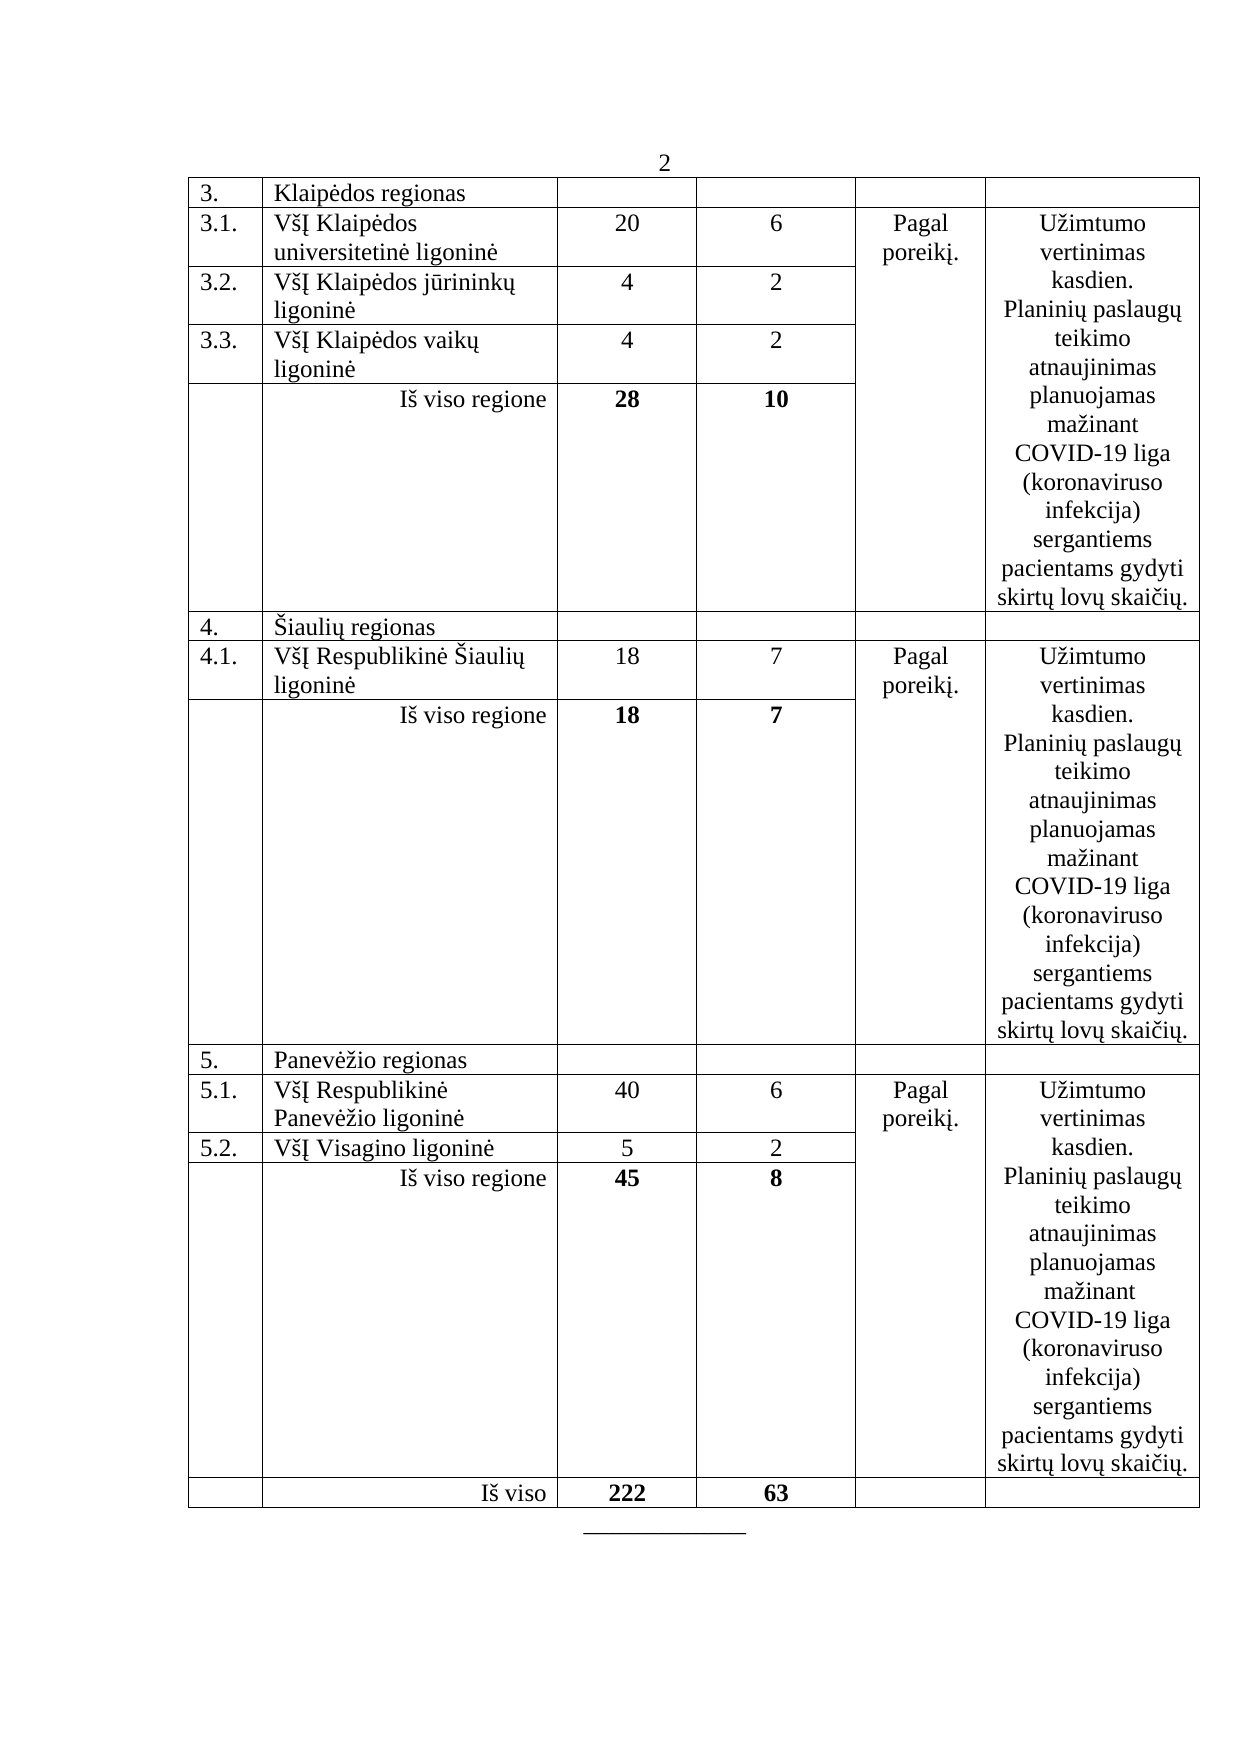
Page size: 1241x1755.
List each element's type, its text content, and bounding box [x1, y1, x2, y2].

table_cell [697, 1045, 855, 1074]
table_cell 8 [697, 1163, 855, 1477]
table_cell 5. [189, 1045, 262, 1074]
table_cell 4. [189, 612, 262, 640]
table_cell Iš viso regione [263, 384, 557, 611]
table_cell [986, 612, 1199, 640]
table_cell VšĮ Respublikinė Šiaulių ligoninė [263, 641, 557, 699]
table_cell 6 [697, 1075, 855, 1132]
table_cell Užimtumo vertinimas kasdien. Planinių paslaugų teikimo atnaujinimas planuojamas mažinant COVID-19 liga (koronaviruso infekcija) sergantiems pacientams gydyti skirtų lovų skaičių. [986, 1075, 1199, 1477]
table_cell 28 [558, 384, 696, 611]
table_cell [856, 612, 985, 640]
table_cell 5.2. [189, 1133, 262, 1162]
table_cell [986, 178, 1199, 207]
table_cell 5 [558, 1133, 696, 1162]
table_cell [856, 1045, 985, 1074]
table_cell 6 [697, 208, 855, 266]
table_cell 3.2. [189, 267, 262, 324]
table_cell 4 [558, 325, 696, 383]
table_cell 18 [558, 700, 696, 1044]
table_cell 40 [558, 1075, 696, 1132]
table_cell VšĮ Klaipėdos jūrininkų ligoninė [263, 267, 557, 324]
table_cell 20 [558, 208, 696, 266]
table_cell 45 [558, 1163, 696, 1477]
table_cell 222 [558, 1478, 696, 1507]
table_cell [856, 178, 985, 207]
table_cell [856, 1478, 985, 1507]
table_cell [189, 1163, 262, 1477]
table_cell 5.1. [189, 1075, 262, 1132]
table_cell [189, 1478, 262, 1507]
table_cell [558, 178, 696, 207]
table_cell [558, 612, 696, 640]
table_cell 4.1. [189, 641, 262, 699]
table_cell Pagal poreikį. [856, 641, 985, 1044]
table_cell [558, 1045, 696, 1074]
table_cell [986, 1478, 1199, 1507]
table_cell 3. [189, 178, 262, 207]
text _____________ [177, 1508, 1152, 1537]
table_cell VšĮ Klaipėdos universitetinė ligoninė [263, 208, 557, 266]
table_cell 2 [697, 267, 855, 324]
table_cell Pagal poreikį. [856, 208, 985, 611]
table_cell 18 [558, 641, 696, 699]
table_cell [697, 178, 855, 207]
table_cell 7 [697, 700, 855, 1044]
table_cell 63 [697, 1478, 855, 1507]
table_cell Užimtumo vertinimas kasdien. Planinių paslaugų teikimo atnaujinimas planuojamas mažinant COVID-19 liga (koronaviruso infekcija) sergantiems pacientams gydyti skirtų lovų skaičių. [986, 208, 1199, 611]
table_cell Iš viso regione [263, 1163, 557, 1477]
table_cell Iš viso [263, 1478, 557, 1507]
table_cell 2 [697, 1133, 855, 1162]
table_cell Klaipėdos regionas [263, 178, 557, 207]
table_cell [986, 1045, 1199, 1074]
table_cell VšĮ Klaipėdos vaikų ligoninė [263, 325, 557, 383]
table_cell [189, 384, 262, 611]
table_cell Užimtumo vertinimas kasdien. Planinių paslaugų teikimo atnaujinimas planuojamas mažinant COVID-19 liga (koronaviruso infekcija) sergantiems pacientams gydyti skirtų lovų skaičių. [986, 641, 1199, 1044]
table_cell 2 [697, 325, 855, 383]
table_cell 10 [697, 384, 855, 611]
table_cell 3.1. [189, 208, 262, 266]
table_cell [697, 612, 855, 640]
table_cell Šiaulių regionas [263, 612, 557, 640]
table_cell VšĮ Visagino ligoninė [263, 1133, 557, 1162]
table_cell Iš viso regione [263, 700, 557, 1044]
table_cell Panevėžio regionas [263, 1045, 557, 1074]
table_cell Pagal poreikį. [856, 1075, 985, 1477]
table_cell VšĮ Respublikinė Panevėžio ligoninė [263, 1075, 557, 1132]
table_cell 7 [697, 641, 855, 699]
table_cell 4 [558, 267, 696, 324]
table_cell [189, 700, 262, 1044]
table_cell 3.3. [189, 325, 262, 383]
